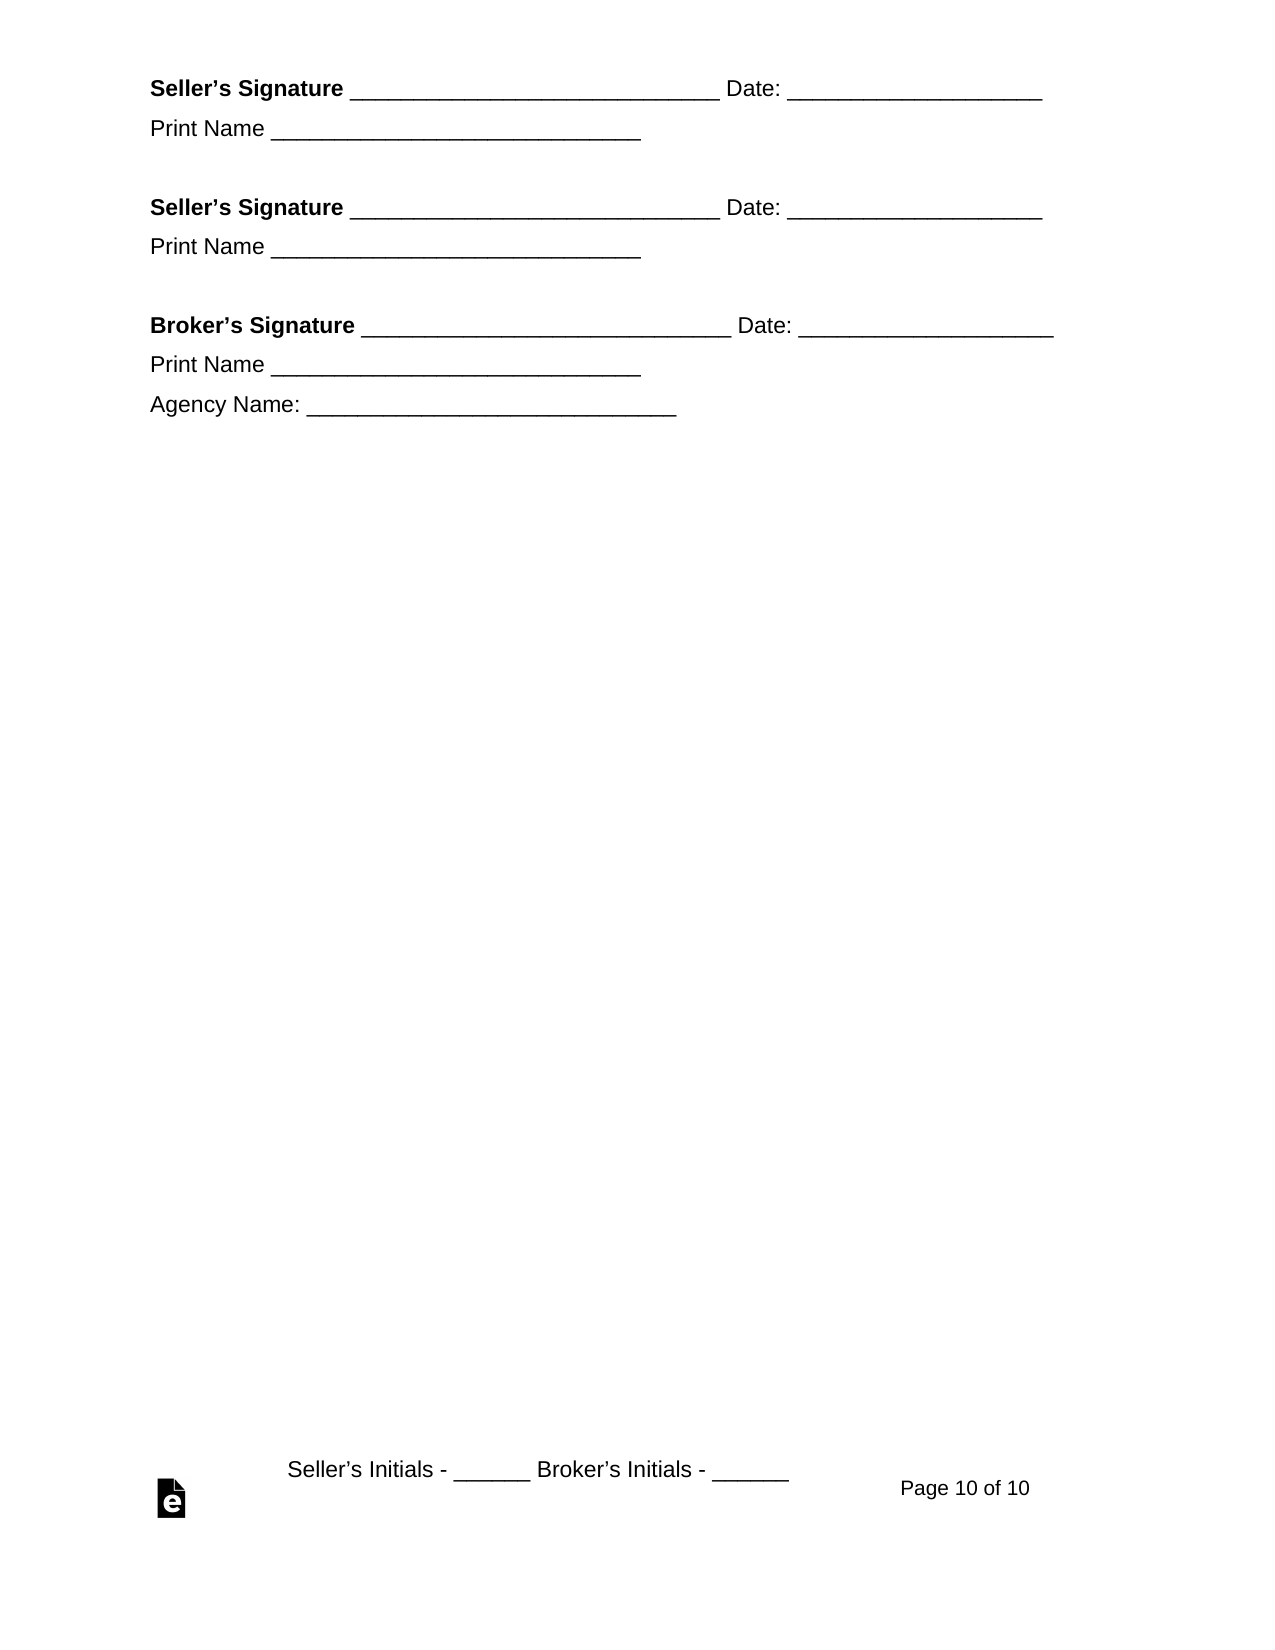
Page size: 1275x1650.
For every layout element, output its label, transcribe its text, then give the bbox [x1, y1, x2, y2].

text Agency Name: _____________________________ [150, 391, 1125, 417]
text Print Name _____________________________ [150, 114, 1125, 141]
text Print Name _____________________________ [150, 233, 1125, 259]
text Seller’s Signature _____________________________ Date: ____________________ [150, 193, 1125, 220]
text Seller’s Signature _____________________________ Date: ____________________ [150, 75, 1125, 101]
text Broker’s Signature _____________________________ Date: ____________________ [150, 312, 1125, 338]
text Print Name _____________________________ [150, 351, 1125, 378]
